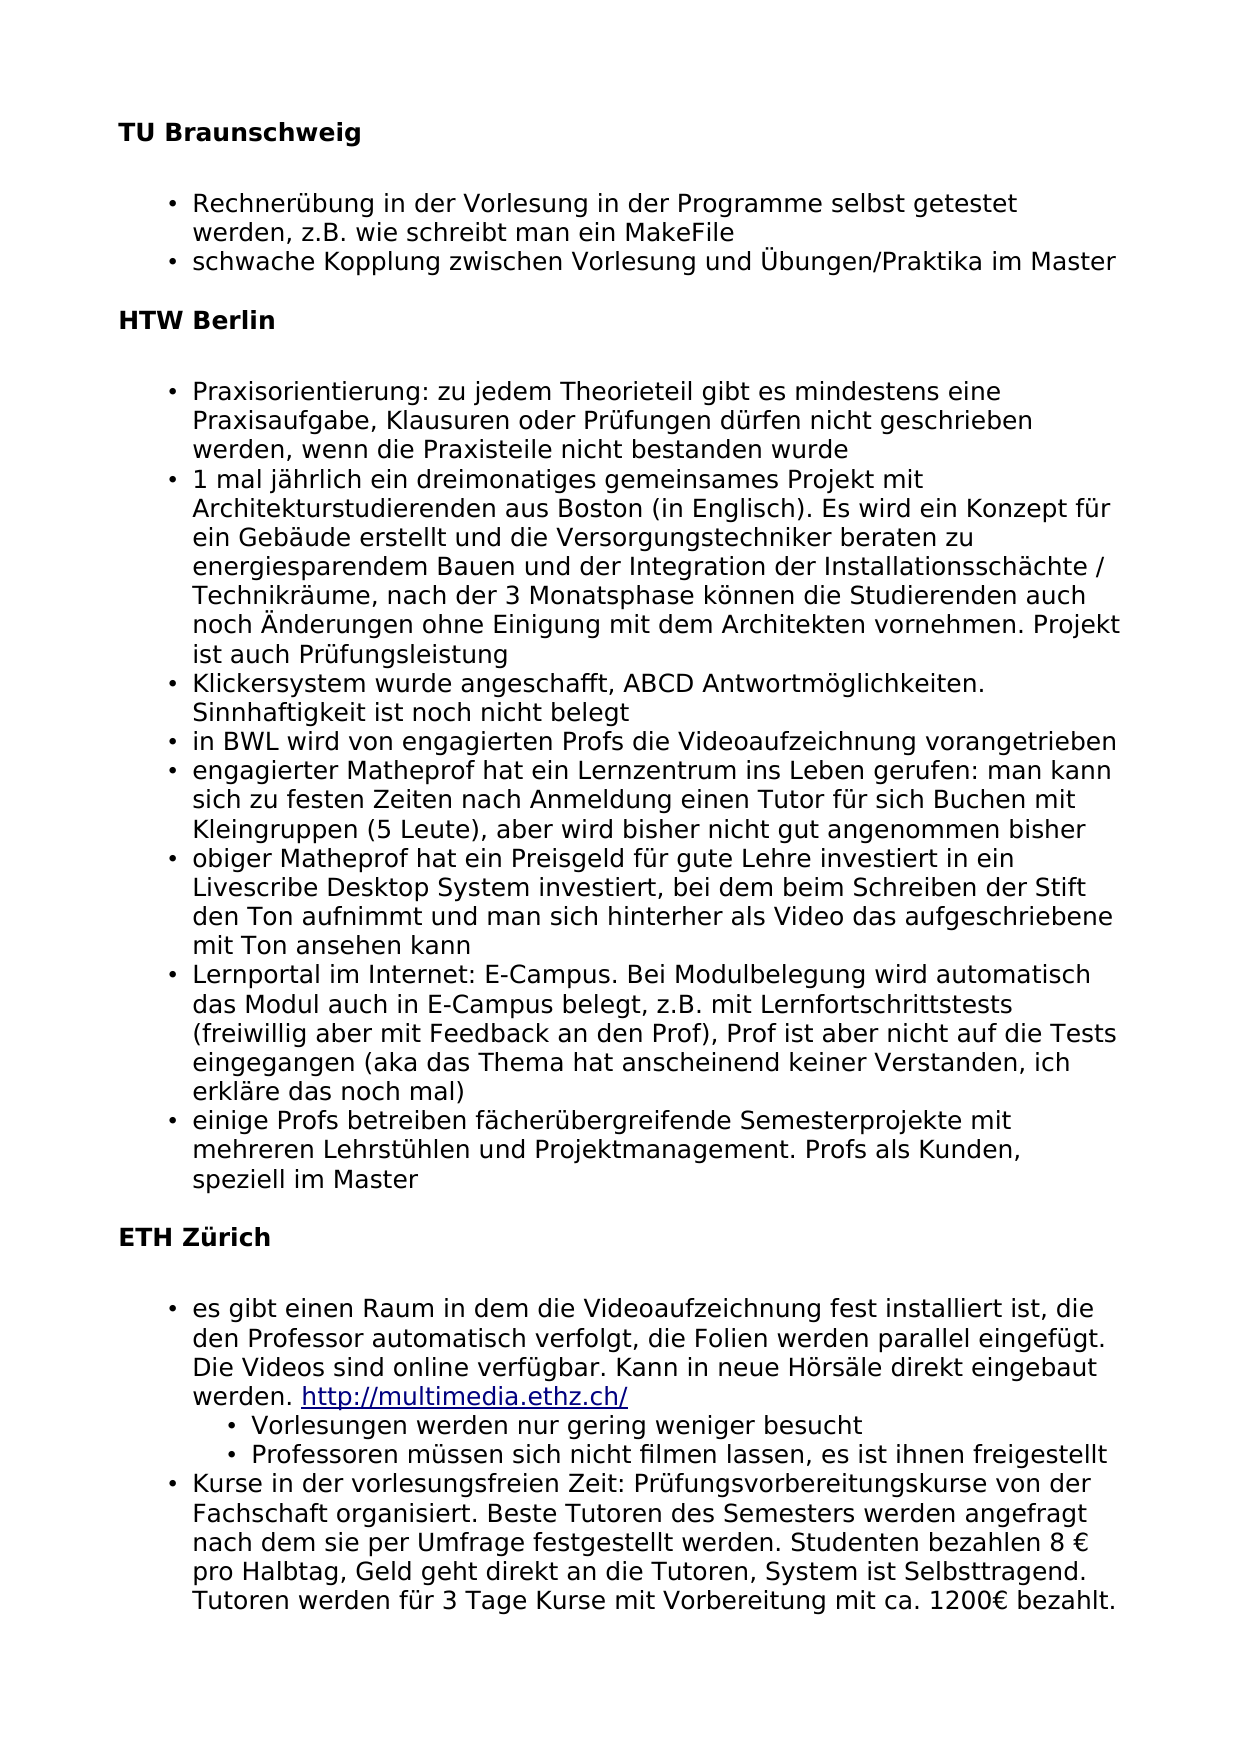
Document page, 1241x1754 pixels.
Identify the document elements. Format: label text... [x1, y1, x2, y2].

list Praxisorientierung: zu jedem Theorieteil gibt es mindestens eine Praxisaufgabe, Klausuren oder Prüfungen dürfen nicht geschrieben werden, wenn die Praxisteile nicht bestanden wurde [177, 377, 1122, 465]
list obiger Matheprof hat ein Preisgeld für gute Lehre investiert in ein Livescribe Desktop System investiert, bei dem beim Schreiben der Stift den Ton aufnimmt und man sich hinterher als Video das aufgeschriebene mit Ton ansehen kann [177, 844, 1122, 961]
text TU Braunschweig [118, 118, 1122, 147]
list Professoren müssen sich nicht filmen lassen, es ist ihnen freigestellt [236, 1441, 1122, 1470]
text HTW Berlin [118, 306, 1122, 335]
list 1 mal jährlich ein dreimonatiges gemeinsames Projekt mit Architekturstudierenden aus Boston (in Englisch). Es wird ein Konzept für ein Gebäude erstellt und die Versorgungstechniker beraten zu energiesparendem Bauen und der Integration der Installationsschächte / Technikräume, nach der 3 Monatsphase können die Studierenden auch noch Änderungen ohne Einigung mit dem Architekten vornehmen. Projekt ist auch Prüfungsleistung [177, 465, 1122, 669]
list engagierter Matheprof hat ein Lernzentrum ins Leben gerufen: man kann sich zu festen Zeiten nach Anmeldung einen Tutor für sich Buchen mit Kleingruppen (5 Leute), aber wird bisher nicht gut angenommen bisher [177, 757, 1122, 844]
list schwache Kopplung zwischen Vorlesung und Übungen/Praktika im Master [177, 248, 1122, 277]
list Rechnerübung in der Vorlesung in der Programme selbst getestet werden, z.B. wie schreibt man ein MakeFile [177, 189, 1122, 248]
list einige Profs betreiben fächerübergreifende Semesterprojekte mit mehreren Lehrstühlen und Projektmanagement. Profs als Kunden, speziell im Master [177, 1107, 1122, 1194]
list in BWL wird von engagierten Profs die Videoaufzeichnung vorangetrieben [177, 727, 1122, 757]
text ETH Zürich [118, 1223, 1122, 1253]
list Lernportal im Internet: E-Campus. Bei Modulbelegung wird automatisch das Modul auch in E-Campus belegt, z.B. mit Lernfortschrittstests (freiwillig aber mit Feedback an den Prof), Prof ist aber nicht auf die Tests eingegangen (aka das Thema hat anscheinend keiner Verstanden, ich erkläre das noch mal) [177, 961, 1122, 1107]
list Klickersystem wurde angeschafft, ABCD Antwortmöglichkeiten. Sinnhaftigkeit ist noch nicht belegt [177, 669, 1122, 727]
list es gibt einen Raum in dem die Videoaufzeichnung fest installiert ist, die den Professor automatisch verfolgt, die Folien werden parallel eingefügt. Die Videos sind online verfügbar. Kann in neue Hörsäle direkt eingebaut werden. http://multimedia.ethz.ch/ [177, 1295, 1122, 1411]
list Kurse in der vorlesungsfreien Zeit: Prüfungsvorbereitungskurse von der Fachschaft organisiert. Beste Tutoren des Semesters werden angefragt nach dem sie per Umfrage festgestellt werden. Studenten bezahlen 8 € pro Halbtag, Geld geht direkt an die Tutoren, System ist Selbsttragend. Tutoren werden für 3 Tage Kurse mit Vorbereitung mit ca. 1200€ bezahlt. [177, 1470, 1122, 1616]
list Vorlesungen werden nur gering weniger besucht [236, 1411, 1122, 1441]
